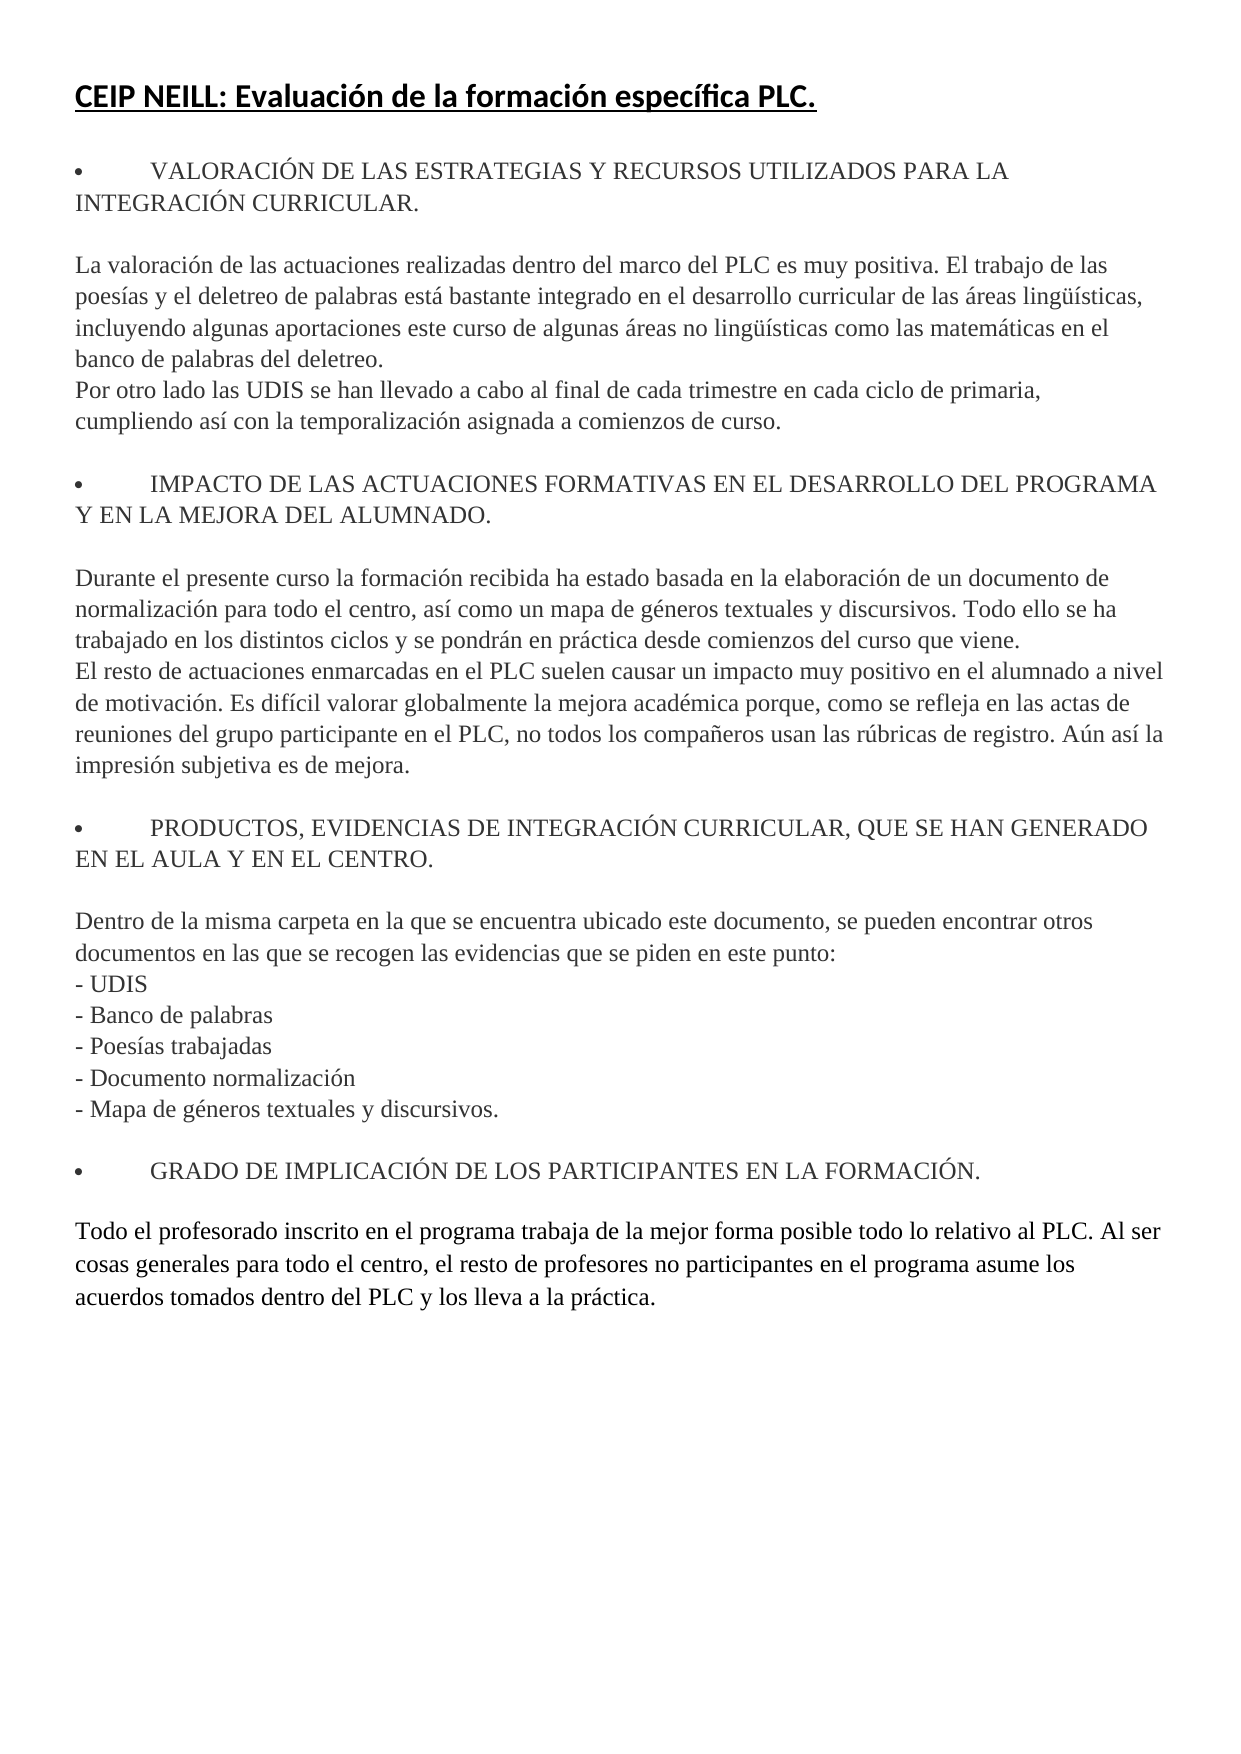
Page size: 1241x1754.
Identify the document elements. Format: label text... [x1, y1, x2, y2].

text - Documento normalización [75, 1060, 1165, 1091]
list IMPACTO DE LAS ACTUACIONES FORMATIVAS EN EL DESARROLLO DEL PROGRAMA Y EN LA MEJORA DEL ALUMNADO. [75, 466, 1165, 529]
text - UDIS [75, 966, 1165, 998]
text La valoración de las actuaciones realizadas dentro del marco del PLC es muy positiva. El trabajo de las poesías y el deletreo de palabras está bastante integrado en el desarrollo curricular de las áreas lingüísticas, incluyendo algunas aportaciones este curso de algunas áreas no lingüísticas como las matemáticas en el banco de palabras del deletreo. [75, 248, 1165, 373]
text - Banco de palabras [75, 998, 1165, 1029]
list PRODUCTOS, EVIDENCIAS DE INTEGRACIÓN CURRICULAR, QUE SE HAN GENERADO EN EL AULA Y EN EL CENTRO. [75, 810, 1165, 873]
text CEIP NEILL: Evaluación de la formación específica PLC. [75, 75, 1165, 116]
text Por otro lado las UDIS se han llevado a cabo al final de cada trimestre en cada ciclo de primaria, cumpliendo así con la temporalización asignada a comienzos de curso. [75, 373, 1165, 435]
text - Poesías trabajadas [75, 1029, 1165, 1060]
list GRADO DE IMPLICACIÓN DE LOS PARTICIPANTES EN LA FORMACIÓN. [75, 1154, 1165, 1185]
text Todo el profesorado inscrito en el programa trabaja de la mejor forma posible todo lo relativo al PLC. Al ser cosas generales para todo el centro, el resto de profesores no participantes en el programa asume los acuerdos tomados dentro del PLC y los lleva a la práctica. [75, 1216, 1165, 1311]
list VALORACIÓN DE LAS ESTRATEGIAS Y RECURSOS UTILIZADOS PARA LA INTEGRACIÓN CURRICULAR. [75, 154, 1165, 216]
text Durante el presente curso la formación recibida ha estado basada en la elaboración de un documento de normalización para todo el centro, así como un mapa de géneros textuales y discursivos. Todo ello se ha trabajado en los distintos ciclos y se pondrán en práctica desde comienzos del curso que viene. [75, 560, 1165, 654]
text - Mapa de géneros textuales y discursivos. [75, 1091, 1165, 1123]
text El resto de actuaciones enmarcadas en el PLC suelen causar un impacto muy positivo en el alumnado a nivel de motivación. Es difícil valorar globalmente la mejora académica porque, como se refleja en las actas de reuniones del grupo participante en el PLC, no todos los compañeros usan las rúbricas de registro. Aún así la impresión subjetiva es de mejora. [75, 654, 1165, 779]
text Dentro de la misma carpeta en la que se encuentra ubicado este documento, se pueden encontrar otros documentos en las que se recogen las evidencias que se piden en este punto: [75, 904, 1165, 966]
